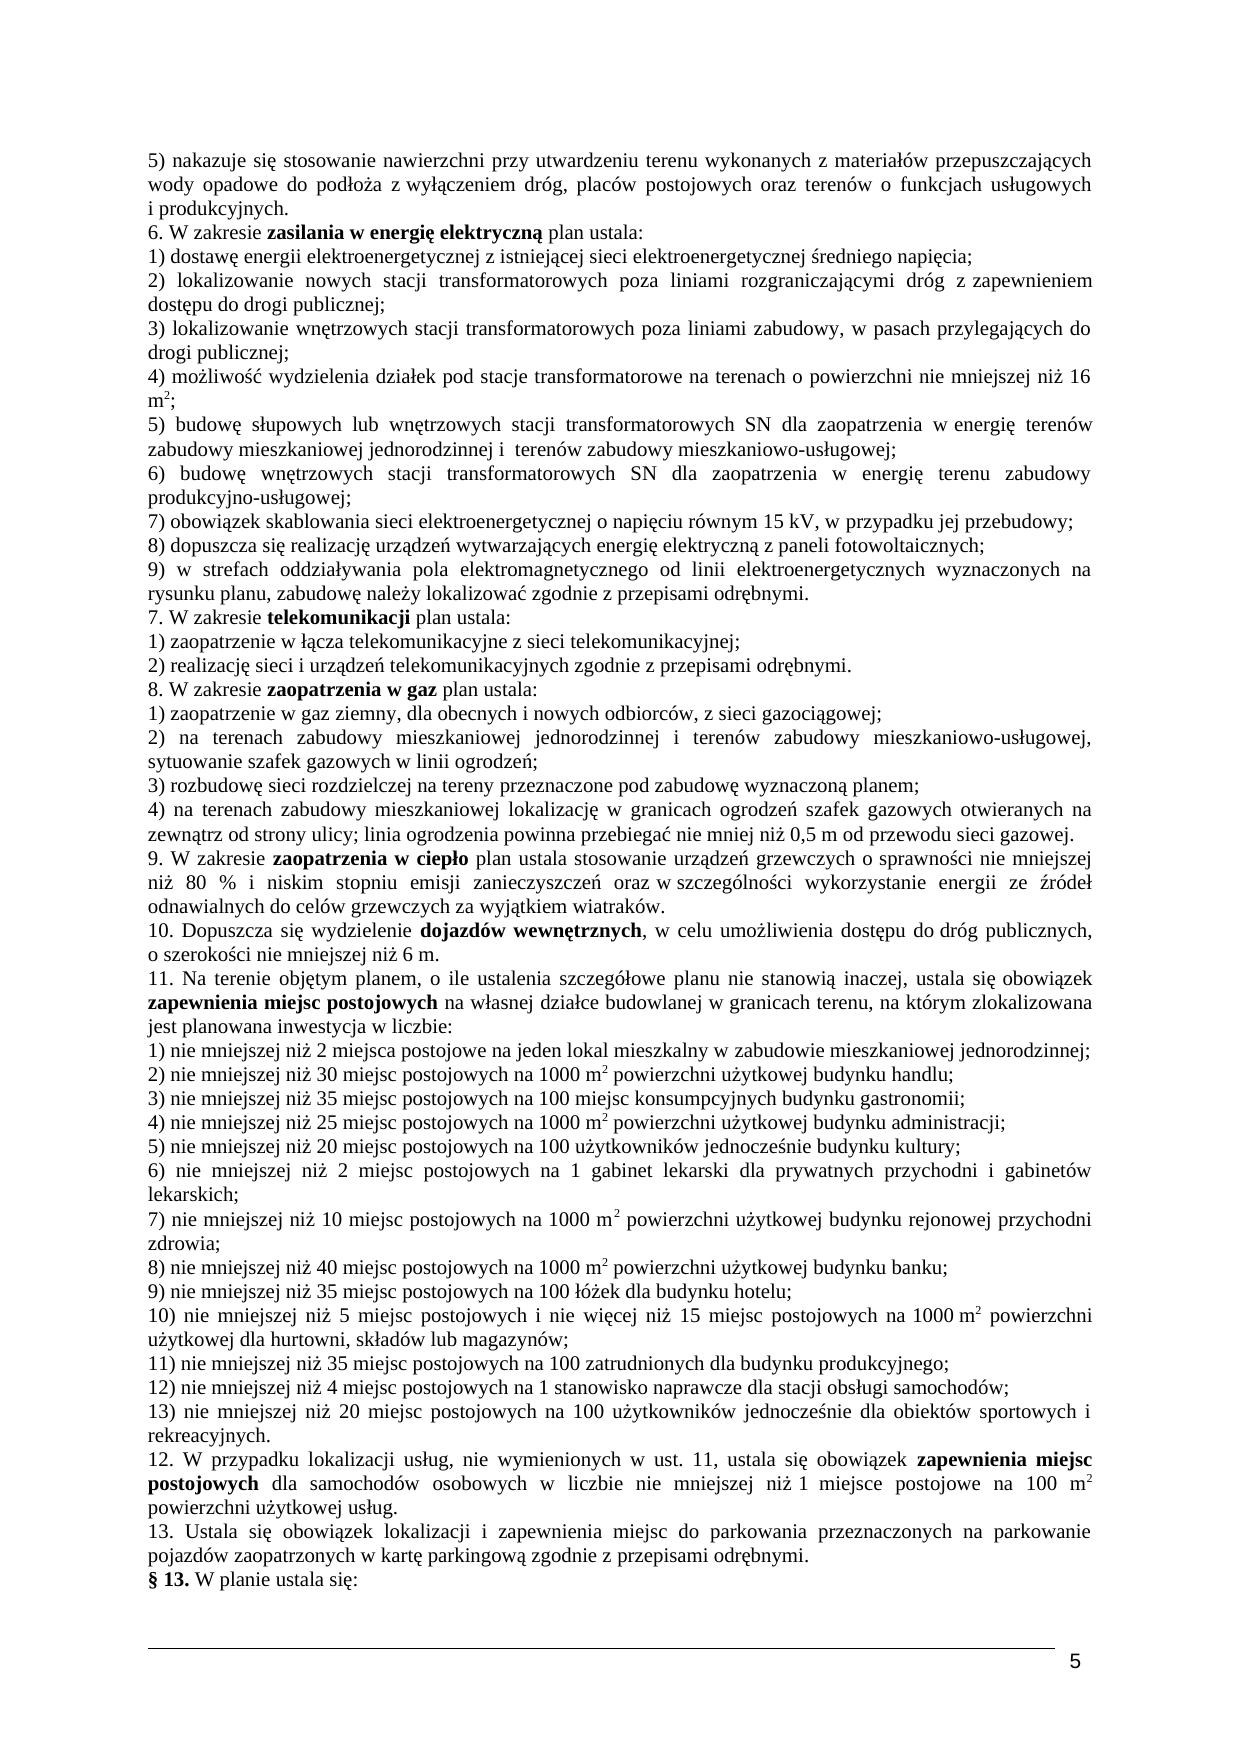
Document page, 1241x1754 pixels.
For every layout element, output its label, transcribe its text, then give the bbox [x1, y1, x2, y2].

text 13) nie mniejszej niż 20 miejsc postojowych na 100 użytkowników jednocześnie dla obiektów sportowych i rekreacyjnych. [148, 1399, 1092, 1447]
text 8) nie mniejszej niż 40 miejsc postojowych na 1000 m2 powierzchni użytkowej budynku banku; [148, 1254, 1092, 1279]
text 8. W zakresie zaopatrzenia w gaz plan ustala: [148, 677, 1092, 701]
text 4) możliwość wydzielenia działek pod stacje transformatorowe na terenach o powierzchni nie mniejszej niż 16 m2; [148, 364, 1092, 412]
text 13. Ustala się obowiązek lokalizacji i zapewnienia miejsc do parkowania przeznaczonych na parkowanie pojazdów zaopatrzonych w kartę parkingową zgodnie z przepisami odrębnymi. [148, 1519, 1092, 1567]
text 2) na terenach zabudowy mieszkaniowej jednorodzinnej i terenów zabudowy mieszkaniowo-usługowej, sytuowanie szafek gazowych w linii ogrodzeń; [148, 725, 1092, 773]
text 3) lokalizowanie wnętrzowych stacji transformatorowych poza liniami zabudowy, w pasach przylegających do drogi publicznej; [148, 316, 1092, 364]
text 1) dostawę energii elektroenergetycznej z istniejącej sieci elektroenergetycznej średniego napięcia; [148, 244, 1092, 268]
text 5) nie mniejszej niż 20 miejsc postojowych na 100 użytkowników jednocześnie budynku kultury; [148, 1134, 1092, 1158]
text 12. W przypadku lokalizacji usług, nie wymienionych w ust. 11, ustala się obowiązek zapewnienia miejsc postojowych dla samochodów osobowych w liczbie nie mniejszej niż 1 miejsce postojowe na 100 m2 powierzchni użytkowej usług. [148, 1447, 1092, 1519]
text 9) w strefach oddziaływania pola elektromagnetycznego od linii elektroenergetycznych wyznaczonych na rysunku planu, zabudowę należy lokalizować zgodnie z przepisami odrębnymi. [148, 557, 1092, 605]
text 7) nie mniejszej niż 10 miejsc postojowych na 1000 m2 powierzchni użytkowej budynku rejonowej przychodni zdrowia; [148, 1206, 1092, 1254]
text 4) na terenach zabudowy mieszkaniowej lokalizację w granicach ogrodzeń szafek gazowych otwieranych na zewnątrz od strony ulicy; linia ogrodzenia powinna przebiegać nie mniej niż 0,5 m od przewodu sieci gazowej. [148, 797, 1092, 846]
text 9) nie mniejszej niż 35 miejsc postojowych na 100 łóżek dla budynku hotelu; [148, 1279, 1092, 1303]
text 2) realizację sieci i urządzeń telekomunikacyjnych zgodnie z przepisami odrębnymi. [148, 653, 1092, 677]
text 2) nie mniejszej niż 30 miejsc postojowych na 1000 m2 powierzchni użytkowej budynku handlu; [148, 1062, 1092, 1086]
text 8) dopuszcza się realizację urządzeń wytwarzających energię elektryczną z paneli fotowoltaicznych; [148, 533, 1092, 557]
text 11) nie mniejszej niż 35 miejsc postojowych na 100 zatrudnionych dla budynku produkcyjnego; [148, 1351, 1092, 1375]
text 1) nie mniejszej niż 2 miejsca postojowe na jeden lokal mieszkalny w zabudowie mieszkaniowej jednorodzinnej; [148, 1038, 1092, 1062]
text 2) lokalizowanie nowych stacji transformatorowych poza liniami rozgraniczającymi dróg z zapewnieniem dostępu do drogi publicznej; [148, 268, 1092, 316]
text 5) budowę słupowych lub wnętrzowych stacji transformatorowych SN dla zaopatrzenia w energię terenów zabudowy mieszkaniowej jednorodzinnej i terenów zabudowy mieszkaniowo-usługowej; [148, 412, 1092, 461]
text 7. W zakresie telekomunikacji plan ustala: [148, 605, 1092, 629]
text 10) nie mniejszej niż 5 miejsc postojowych i nie więcej niż 15 miejsc postojowych na 1000 m2 powierzchni użytkowej dla hurtowni, składów lub magazynów; [148, 1303, 1092, 1351]
text 6) nie mniejszej niż 2 miejsc postojowych na 1 gabinet lekarski dla prywatnych przychodni i gabinetów lekarskich; [148, 1158, 1092, 1206]
text 7) obowiązek skablowania sieci elektroenergetycznej o napięciu równym 15 kV, w przypadku jej przebudowy; [148, 509, 1092, 533]
text 12) nie mniejszej niż 4 miejsc postojowych na 1 stanowisko naprawcze dla stacji obsługi samochodów; [148, 1375, 1092, 1399]
text 3) rozbudowę sieci rozdzielczej na tereny przeznaczone pod zabudowę wyznaczoną planem; [148, 773, 1092, 797]
text 1) zaopatrzenie w łącza telekomunikacyjne z sieci telekomunikacyjnej; [148, 629, 1092, 653]
text 6) budowę wnętrzowych stacji transformatorowych SN dla zaopatrzenia w energię terenu zabudowy produkcyjno-usługowej; [148, 461, 1092, 509]
text 6. W zakresie zasilania w energię elektryczną plan ustala: [148, 220, 1092, 244]
text 11. Na terenie objętym planem, o ile ustalenia szczegółowe planu nie stanowią inaczej, ustala się obowiązek zapewnienia miejsc postojowych na własnej działce budowlanej w granicach terenu, na którym zlokalizowana jest planowana inwestycja w liczbie: [148, 966, 1092, 1038]
text 5) nakazuje się stosowanie nawierzchni przy utwardzeniu terenu wykonanych z materiałów przepuszczających wody opadowe do podłoża z wyłączeniem dróg, placów postojowych oraz terenów o funkcjach usługowych i produkcyjnych. [148, 148, 1092, 220]
text 9. W zakresie zaopatrzenia w ciepło plan ustala stosowanie urządzeń grzewczych o sprawności nie mniejszej niż 80 % i niskim stopniu emisji zanieczyszczeń oraz w szczególności wykorzystanie energii ze źródeł odnawialnych do celów grzewczych za wyjątkiem wiatraków. [148, 846, 1092, 918]
text 3) nie mniejszej niż 35 miejsc postojowych na 100 miejsc konsumpcyjnych budynku gastronomii; [148, 1086, 1092, 1110]
text 10. Dopuszcza się wydzielenie dojazdów wewnętrznych, w celu umożliwienia dostępu do dróg publicznych, o szerokości nie mniejszej niż 6 m. [148, 918, 1092, 966]
text 1) zaopatrzenie w gaz ziemny, dla obecnych i nowych odbiorców, z sieci gazociągowej; [148, 701, 1092, 725]
text 4) nie mniejszej niż 25 miejsc postojowych na 1000 m2 powierzchni użytkowej budynku administracji; [148, 1110, 1092, 1134]
text § 13. W planie ustala się: [148, 1567, 1092, 1591]
